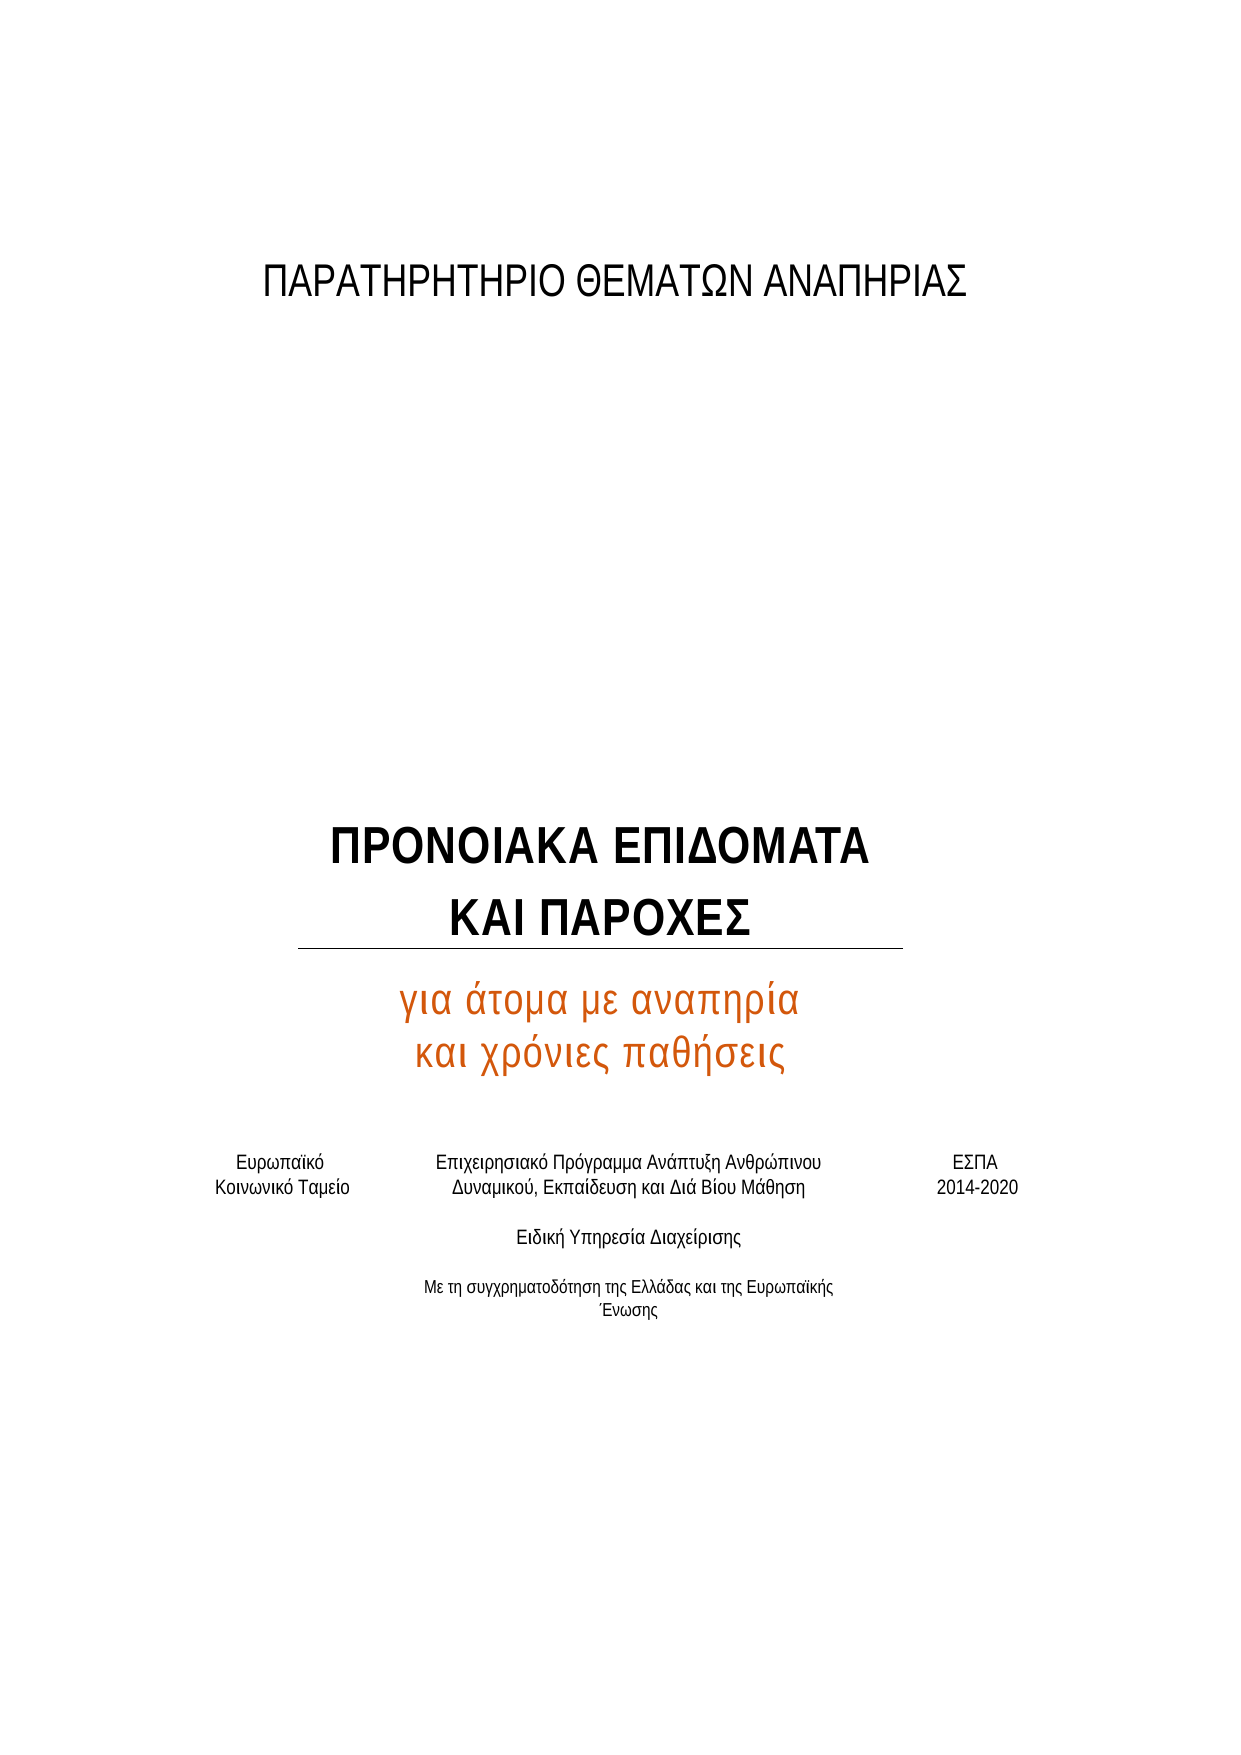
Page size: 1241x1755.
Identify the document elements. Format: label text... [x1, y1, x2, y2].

text ΠΡΟΝΟΙΑΚΑ ΕΠΙΔΟΜΑΤΑ ΚΑΙ ΠΑΡΟΧΕΣ [298, 815, 903, 948]
text για άτομα με αναπηρία και χρόνιες παθήσεις [298, 974, 903, 1077]
table_header ΕΣΠΑ 2014-2020 [854, 1137, 1090, 1334]
table_header Επιχειρησιακό Πρόγραμμα Ανάπτυξη Ανθρώπινου Δυναμικού, Εκπαίδευση και Διά Βίου Μάθηση Ειδική Υπηρεσία Διαχείρισης Με τη συγχρηματοδότηση της Ελλάδας και της Ευρωπαϊκής Ένωσης [393, 1137, 854, 1334]
table_header Ευρωπαϊκό Κοινωνικό Ταμείο [161, 1137, 393, 1334]
text ΠΑΡΑΤΗΡΗΤΗΡΙΟ ΘΕΜΑΤΩΝ ΑΝΑΠΗΡΙΑΣ [150, 251, 1080, 308]
